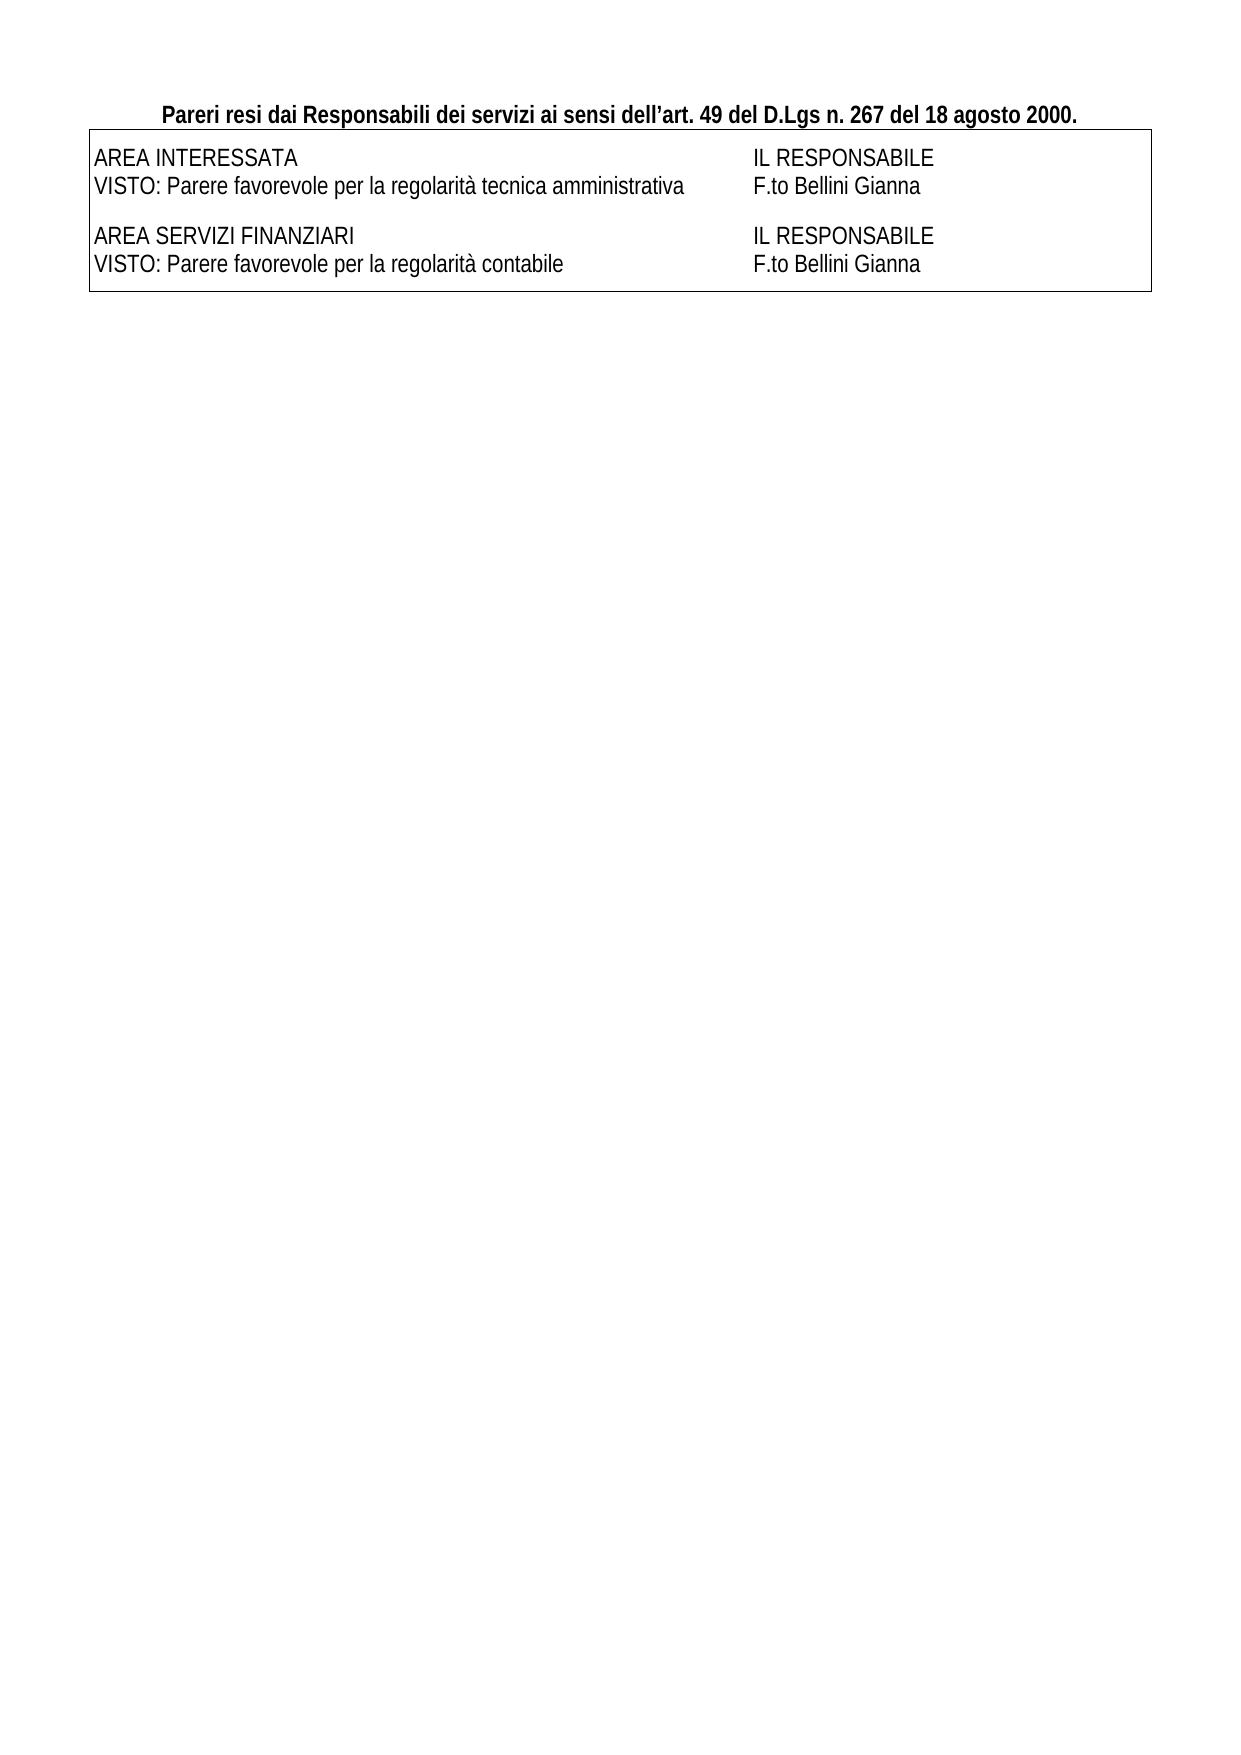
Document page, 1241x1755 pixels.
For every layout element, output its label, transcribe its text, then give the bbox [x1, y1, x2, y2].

text Pareri resi dai Responsabili dei servizi ai sensi dell’art. 49 del D.Lgs n. 267 del 18 agosto 2000. [89, 100, 1152, 129]
text AREA INTERESSATA IL RESPONSABILE [90, 130, 1151, 158]
text AREA SERVIZI FINANZIARI IL RESPONSABILE [90, 207, 1151, 236]
text VISTO: Parere favorevole per la regolarità tecnica amministrativa F.to Bellini Gianna [90, 158, 1151, 200]
text VISTO: Parere favorevole per la regolarità contabile F.to Bellini Gianna [90, 236, 1151, 291]
